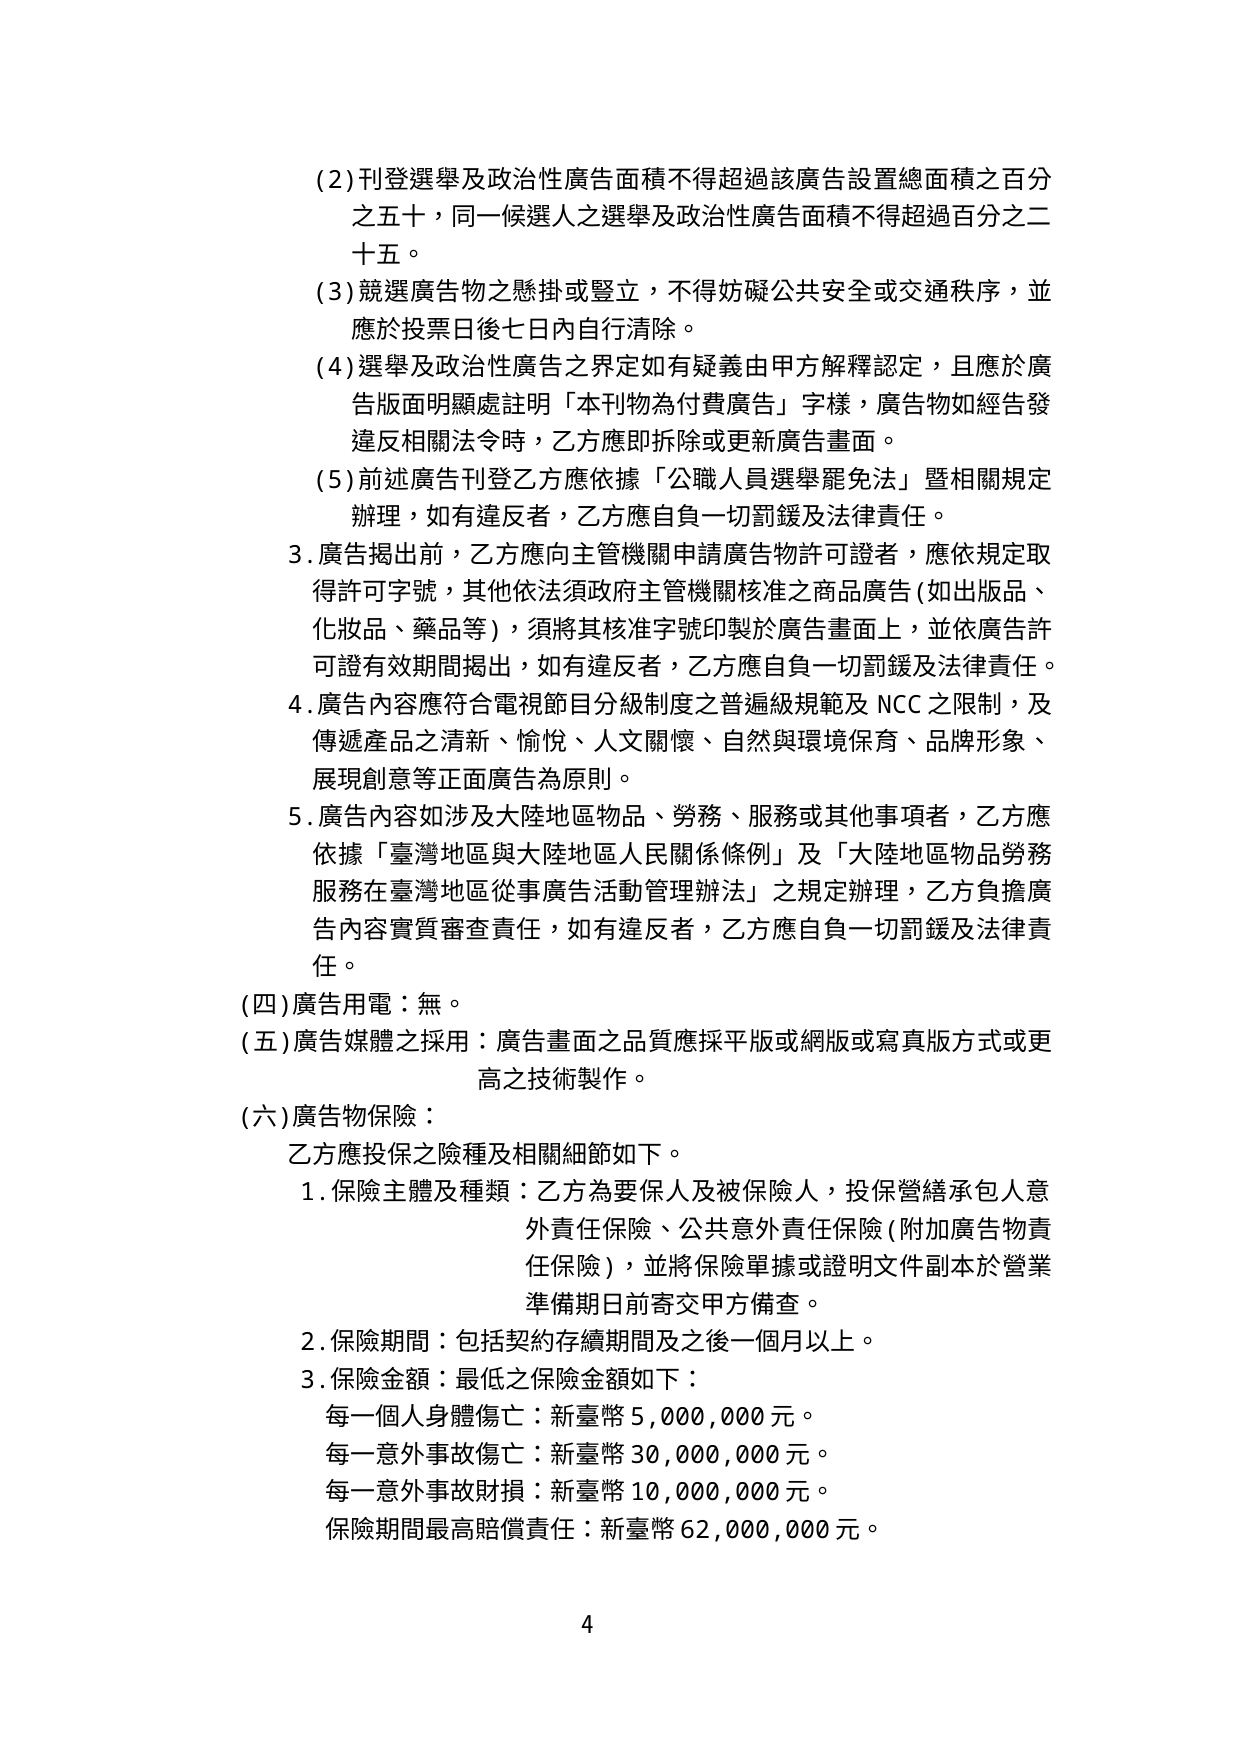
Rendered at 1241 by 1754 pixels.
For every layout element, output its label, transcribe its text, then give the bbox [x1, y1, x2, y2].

text 乙方應投保之險種及相關細節如下。 [287, 1133, 1053, 1171]
text 5.廣告內容如涉及大陸地區物品、勞務、服務或其他事項者，乙方應依據「臺灣地區與大陸地區人民關係條例」及「大陸地區物品勞務服務在臺灣地區從事廣告活動管理辦法」之規定辦理，乙方負擔廣告內容實質審查責任，如有違反者，乙方應自負一切罰鍰及法律責任。 [287, 796, 1053, 983]
text 每一個人身體傷亡：新臺幣5,000,000元。 [300, 1396, 1053, 1433]
text (四)廣告用電：無。 [237, 983, 1053, 1021]
text (5)前述廣告刊登乙方應依據「公職人員選舉罷免法」暨相關規定辦理，如有違反者，乙方應自負一切罰鍰及法律責任。 [312, 458, 1053, 533]
text 1.保險主體及種類：乙方為要保人及被保險人，投保營繕承包人意外責任保險、公共意外責任保險(附加廣告物責任保險)，並將保險單據或證明文件副本於營業準備期日前寄交甲方備查。 [300, 1171, 1053, 1321]
text 每一意外事故財損：新臺幣10,000,000元。 [300, 1471, 1053, 1508]
text (六)廣告物保險： [237, 1096, 1053, 1133]
text (4)選舉及政治性廣告之界定如有疑義由甲方解釋認定，且應於廣告版面明顯處註明「本刊物為付費廣告」字樣，廣告物如經告發違反相關法令時，乙方應即拆除或更新廣告畫面。 [312, 346, 1053, 458]
text 4.廣告內容應符合電視節目分級制度之普遍級規範及NCC之限制，及傳遞產品之清新、愉悅、人文關懷、自然與環境保育、品牌形象、展現創意等正面廣告為原則。 [287, 683, 1053, 796]
text 保險期間最高賠償責任：新臺幣62,000,000元。 [300, 1508, 1053, 1546]
text 3.保險金額：最低之保險金額如下： [300, 1358, 1053, 1396]
text (2)刊登選舉及政治性廣告面積不得超過該廣告設置總面積之百分之五十，同一候選人之選舉及政治性廣告面積不得超過百分之二十五。 [312, 158, 1053, 271]
text (3)競選廣告物之懸掛或豎立，不得妨礙公共安全或交通秩序，並應於投票日後七日內自行清除。 [312, 271, 1053, 346]
text 每一意外事故傷亡：新臺幣30,000,000元。 [300, 1433, 1053, 1471]
text 2.保險期間：包括契約存續期間及之後一個月以上。 [300, 1321, 1053, 1358]
text 3.廣告揭出前，乙方應向主管機關申請廣告物許可證者，應依規定取得許可字號，其他依法須政府主管機關核准之商品廣告(如出版品、化妝品、藥品等)，須將其核准字號印製於廣告畫面上，並依廣告許可證有效期間揭出，如有違反者，乙方應自負一切罰鍰及法律責任。 [287, 533, 1053, 683]
text (五)廣告媒體之採用：廣告畫面之品質應採平版或網版或寫真版方式或更高之技術製作。 [237, 1021, 1053, 1096]
